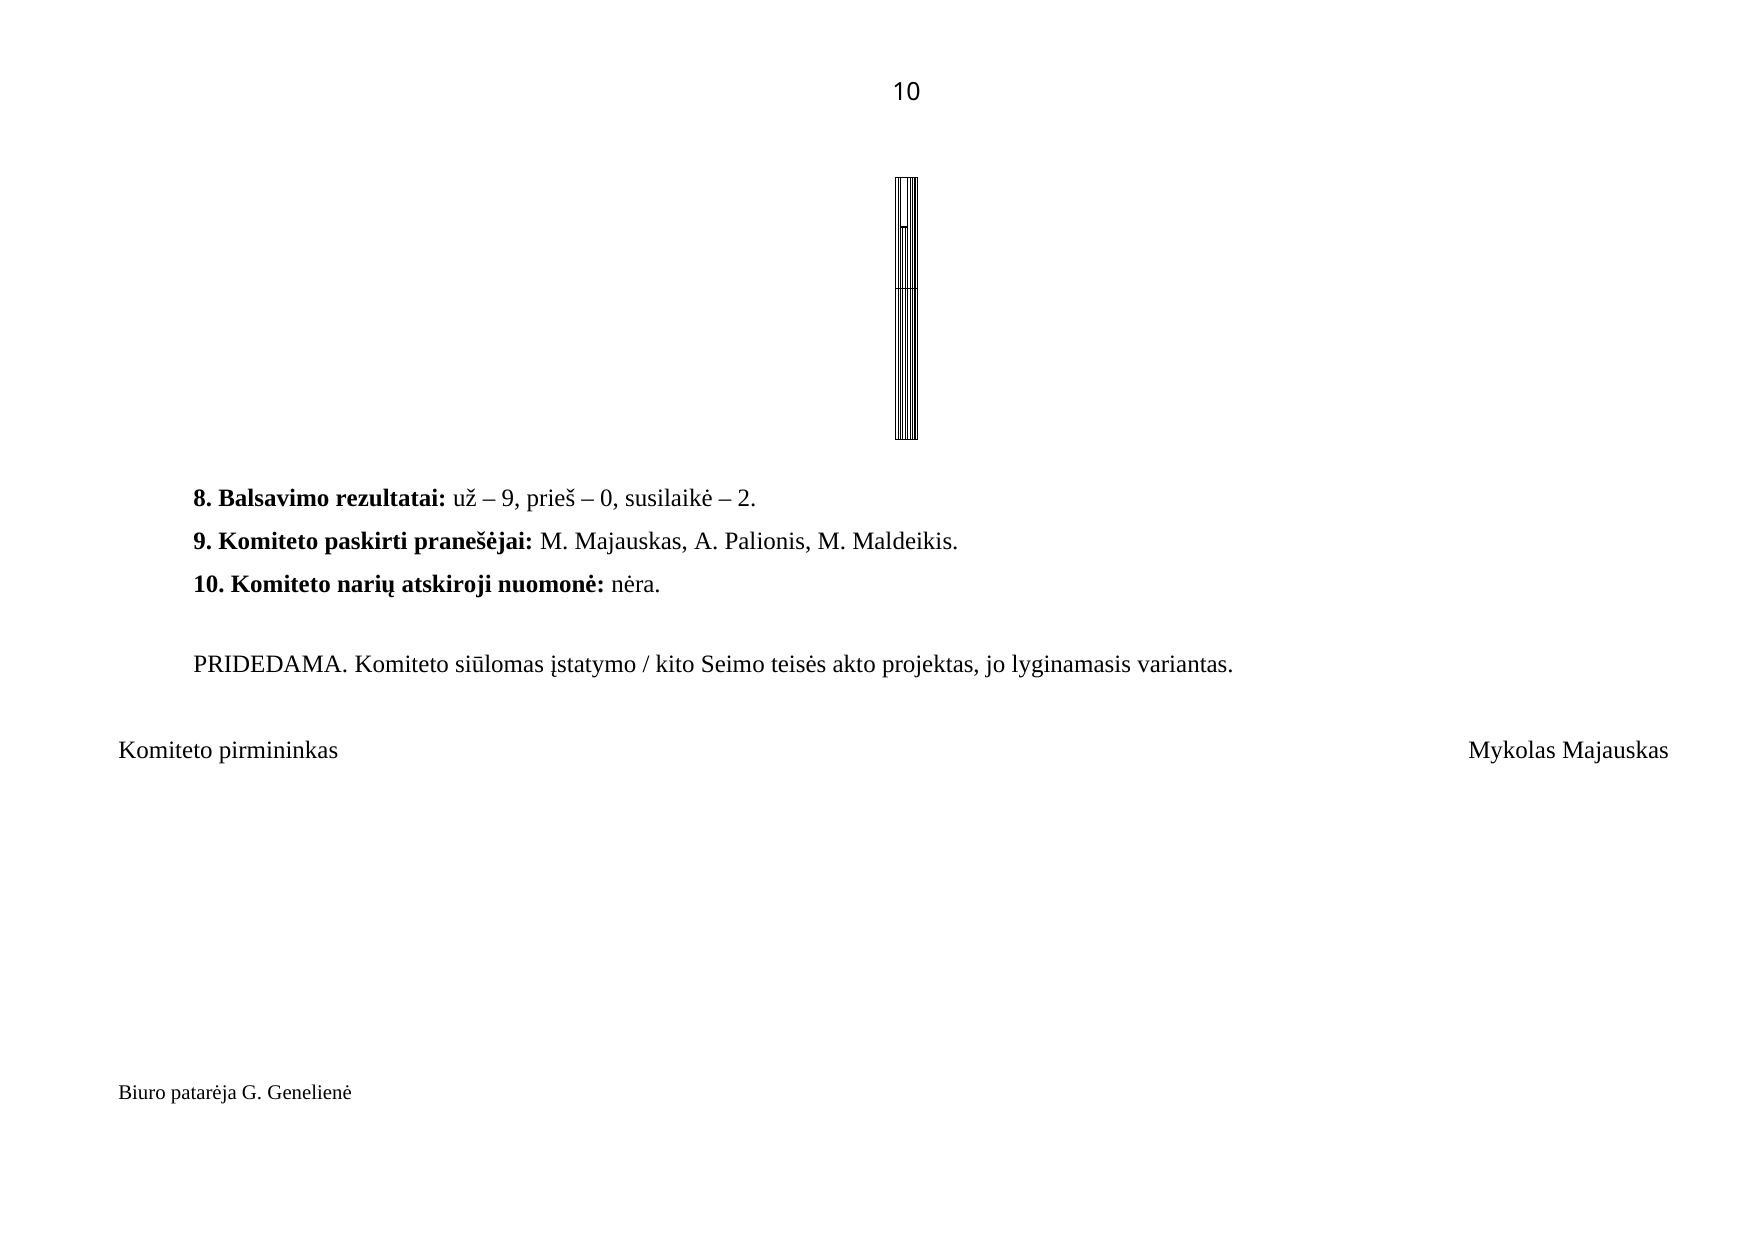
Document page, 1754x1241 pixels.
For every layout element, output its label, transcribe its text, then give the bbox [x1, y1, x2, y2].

text 10. Komiteto narių atskiroji nuomonė: nėra. [118, 569, 1695, 598]
text Biuro patarėja G. Genelienė [118, 1080, 1695, 1104]
text 8. Balsavimo rezultatai: už – 9, prieš – 0, susilaikė – 2. [118, 483, 1695, 512]
text 9. Komiteto paskirti pranešėjai: M. Majauskas, A. Palionis, M. Maldeikis. [118, 526, 1695, 555]
table_header Siūloma keisti [901, 178, 907, 226]
text Komiteto pirmininkas Mykolas Majauskas [118, 735, 1695, 764]
text PRIDEDAMA. Komiteto siūlomas įstatymo / kito Seimo teisės akto projektas, jo lyginamasis variantas. [118, 649, 1695, 677]
